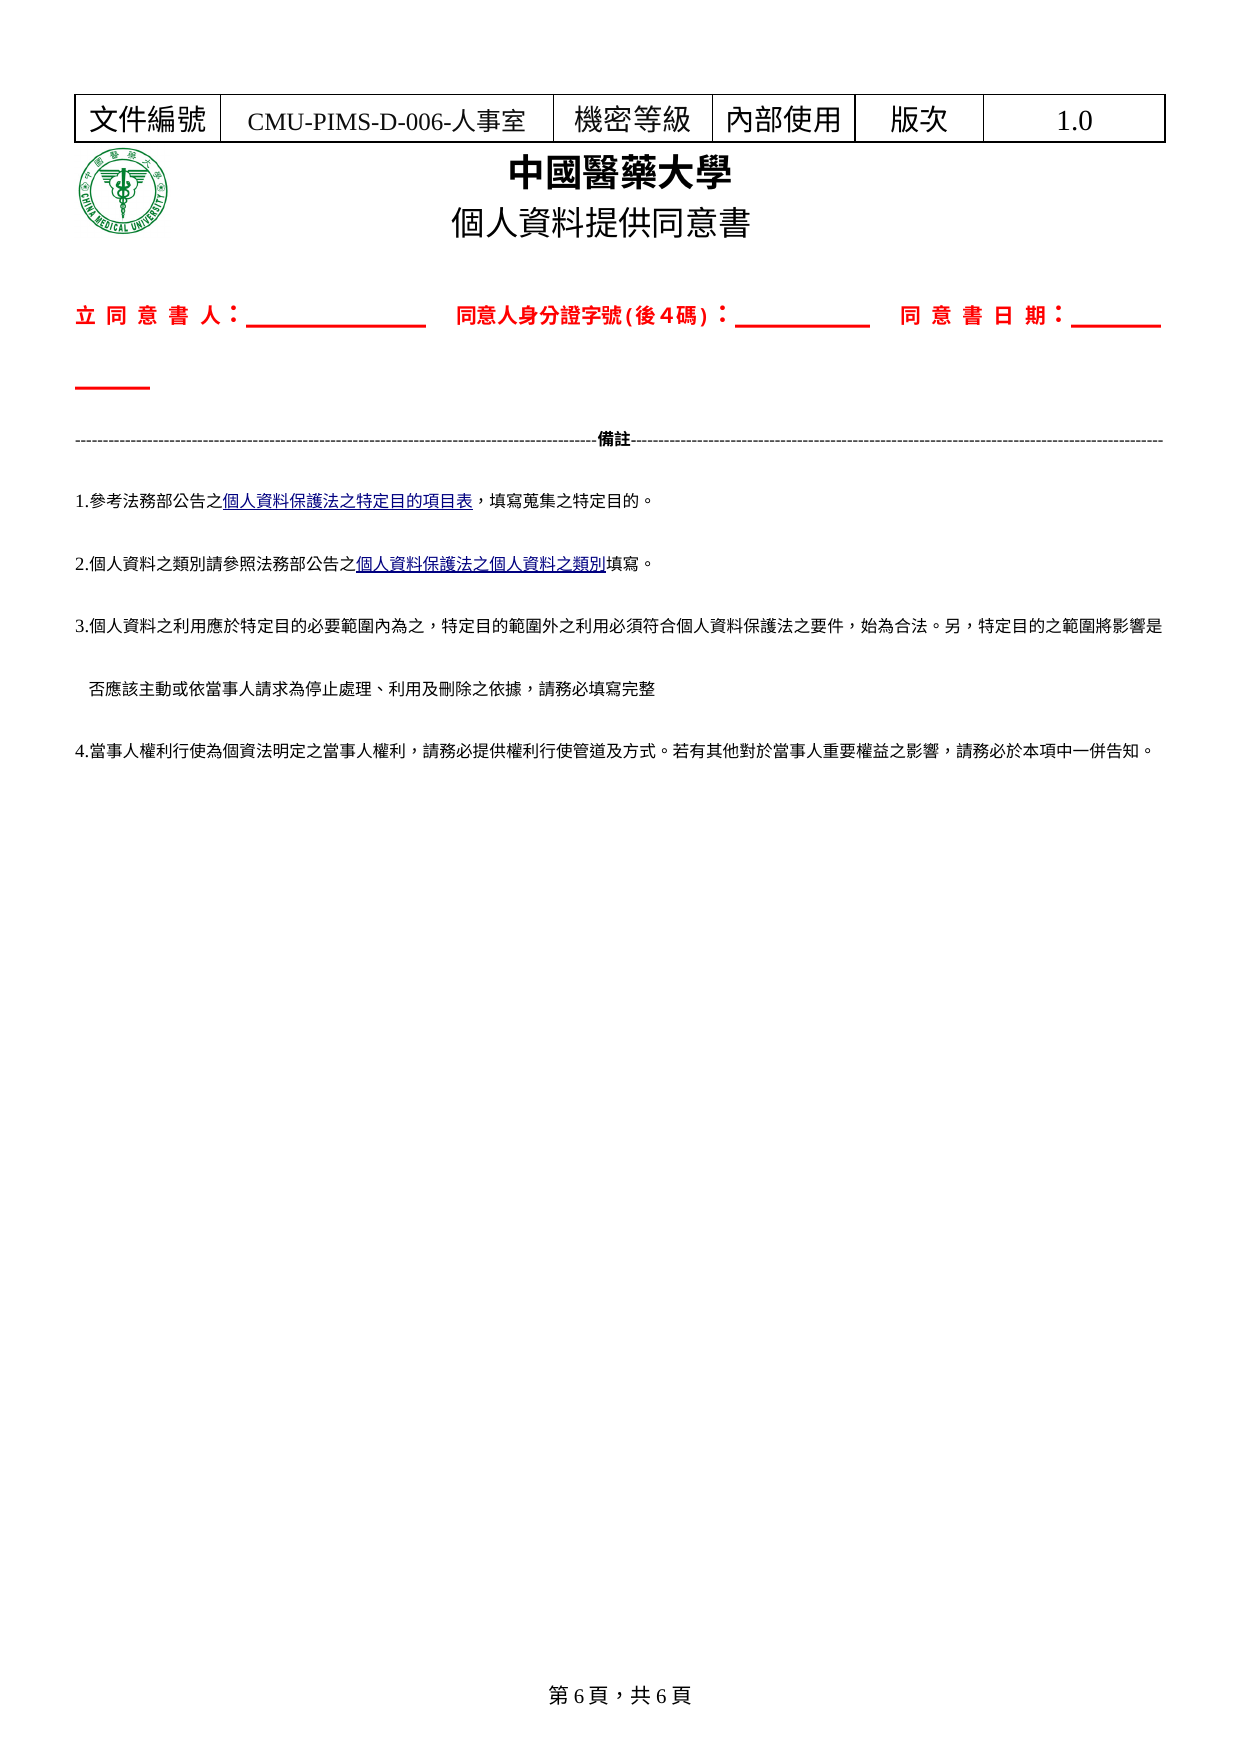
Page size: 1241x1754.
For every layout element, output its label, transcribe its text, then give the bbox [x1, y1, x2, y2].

text ----------------------------------------------------------------------------------------------備註------------------------------------------------------------------------------------------------ [75, 396, 1165, 459]
list 當事人權利行使為個資法明定之當事人權利，請務必提供權利行使管道及方式。若有其他對於當事人重要權益之影響，請務必於本項中一併告知。 [75, 709, 1165, 771]
list 個人資料之類別請參照法務部公告之個人資料保護法之個人資料之類別填寫。 [75, 521, 1165, 584]
list 參考法務部公告之個人資料保護法之特定目的項目表，填寫蒐集之特定目的。 [75, 459, 1165, 521]
text 立 同 意 書 人：____________ 同意人身分證字號(後４碼)：_________ 同 意 書 日 期：___________ [75, 271, 1165, 396]
list 個人資料之利用應於特定目的必要範圍內為之，特定目的範圍外之利用必須符合個人資料保護法之要件，始為合法。另，特定目的之範圍將影響是否應該主動或依當事人請求為停止處理、利用及刪除之依據，請務必填寫完整 [75, 584, 1165, 709]
